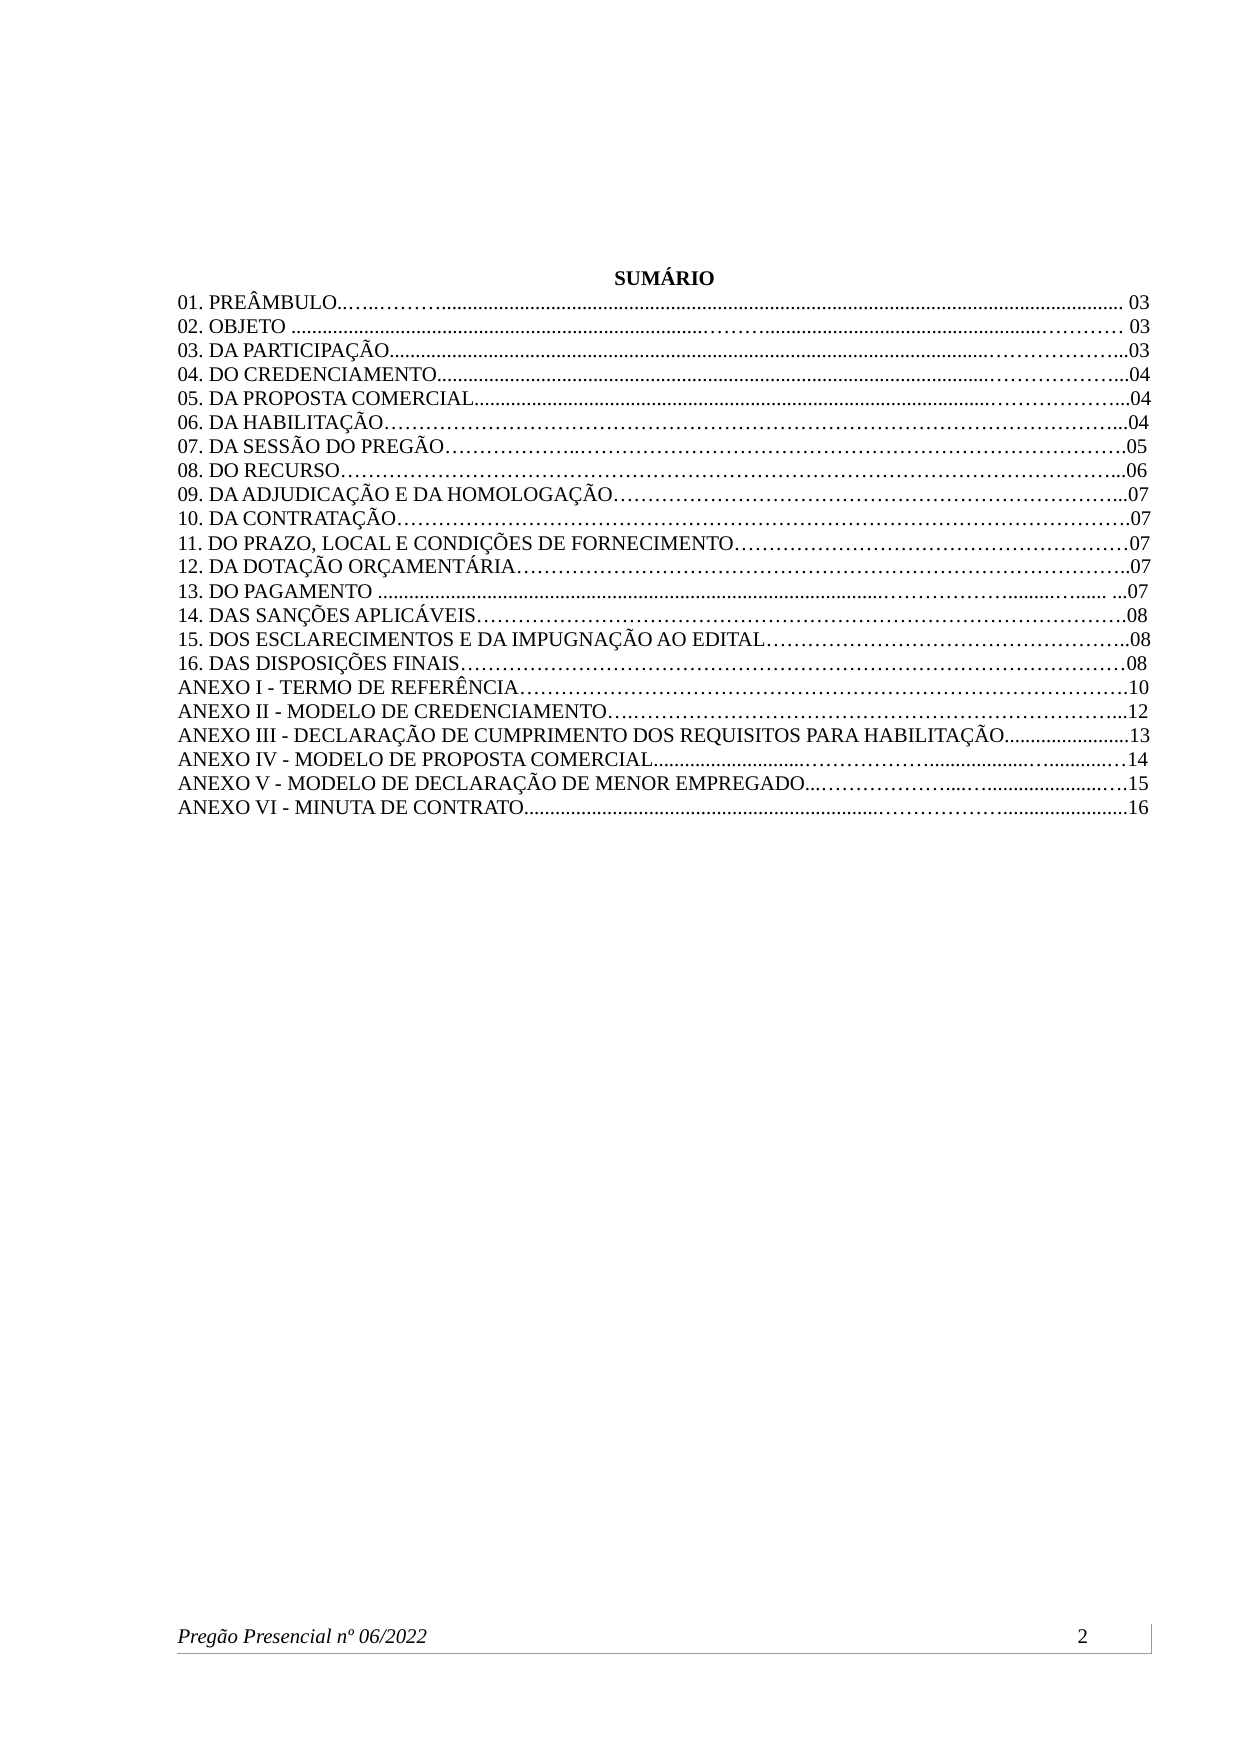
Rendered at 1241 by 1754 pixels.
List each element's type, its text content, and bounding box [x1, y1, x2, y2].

text ANEXO V - MODELO DE DECLARAÇÃO DE MENOR EMPREGADO...………………....…......................….15 [177, 771, 1152, 795]
text ANEXO III - DECLARAÇÃO DE CUMPRIMENTO DOS REQUISITOS PARA HABILITAÇÃO........................13 [177, 723, 1152, 747]
text ANEXO I - TERMO DE REFERÊNCIA…………………………………………………………………………….10 [177, 675, 1152, 699]
text 09. DA ADJUDICAÇÃO E DA HOMOLOGAÇÃO………………………………………………………………...07 [177, 482, 1152, 506]
text ANEXO IV - MODELO DE PROPOSTA COMERCIAL.............................………………...................…...........…14 [177, 747, 1152, 771]
text 03. DA PARTICIPAÇÃO...................................................................................................................………………...03 [177, 338, 1152, 362]
text 01. PREÂMBULO..…..………................................................................................................................................... 03 [177, 290, 1152, 314]
text ANEXO VI - MINUTA DE CONTRATO....................................................................………………........................16 [177, 795, 1152, 819]
text 06. DA HABILITAÇÃO……………………………………………………………………………………………...04 [177, 410, 1152, 434]
text 07. DA SESSÃO DO PREGÃO………………..…………………………………………………………………….05 [177, 434, 1152, 458]
text 11. DO PRAZO, LOCAL E CONDIÇÕES DE FORNECIMENTO…………………………………………………07 [177, 530, 1152, 554]
text 05. DA PROPOSTA COMERCIAL...................................................................................................………………...04 [177, 386, 1152, 410]
text 04. DO CREDENCIAMENTO..........................................................................................................………………...04 [177, 362, 1152, 386]
text 12. DA DOTAÇÃO ORÇAMENTÁRIA……………………………………………………………………………..07 [177, 554, 1152, 578]
text 16. DAS DISPOSIÇÕES FINAIS……………………………………………………………………………………08 [177, 651, 1152, 675]
text 02. OBJETO ...............................................................................……….....................................................………… 03 [177, 314, 1152, 338]
text SUMÁRIO [177, 266, 1152, 290]
text 15. DOS ESCLARECIMENTOS E DA IMPUGNAÇÃO AO EDITAL……………………………………………..08 [177, 627, 1152, 651]
text ANEXO II - MODELO DE CREDENCIAMENTO….……………………………………………………………...12 [177, 699, 1152, 723]
text 10. DA CONTRATAÇÃO…………………………………………………………………………………………….07 [177, 506, 1152, 530]
text 08. DO RECURSO…………………………………………………………………………………………………...06 [177, 458, 1152, 482]
text 14. DAS SANÇÕES APLICÁVEIS………………………………………………………………………………….08 [177, 603, 1152, 627]
text 13. DO PAGAMENTO .................................................................................................……………….........…...... ...07 [177, 578, 1152, 603]
